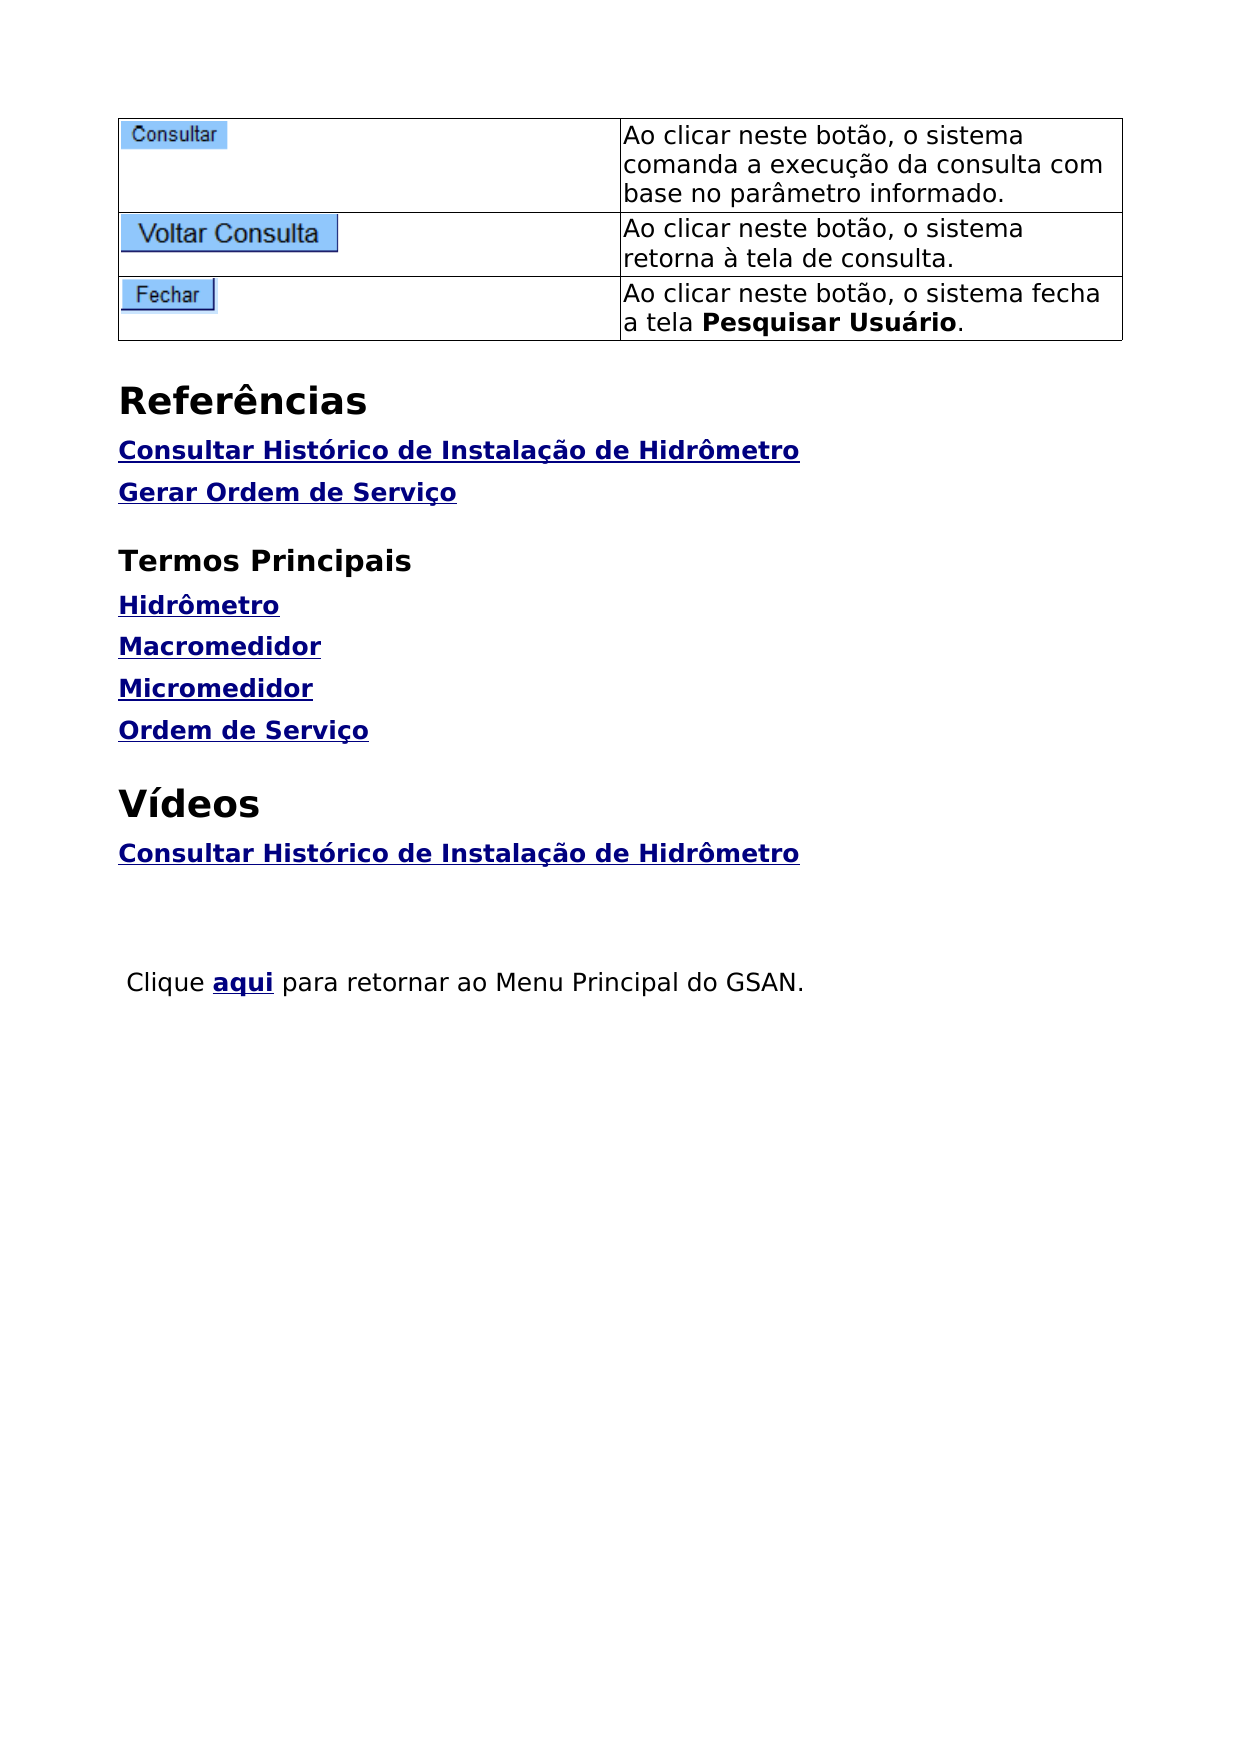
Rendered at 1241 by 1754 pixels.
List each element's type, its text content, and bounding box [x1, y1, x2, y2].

text Consultar Histórico de Instalação de Hidrômetro [118, 839, 1122, 868]
table_cell [119, 119, 620, 212]
table_cell [119, 213, 620, 276]
text Macromedidor [118, 633, 1122, 662]
subtitle Vídeos [118, 783, 1122, 826]
subtitle Referências [118, 380, 1122, 424]
subtitle Termos Principais [118, 544, 1122, 578]
text Gerar Ordem de Serviço [118, 478, 1122, 507]
text Hidrômetro [118, 591, 1122, 620]
table_cell Ao clicar neste botão, o sistema retorna à tela de consulta. [621, 213, 1122, 276]
picture [121, 121, 228, 151]
text Consultar Histórico de Instalação de Hidrômetro [118, 436, 1122, 465]
table_cell Ao clicar neste botão, o sistema comanda a execução da consulta com base no parâmetro informado. [621, 119, 1122, 212]
table_cell [119, 277, 620, 340]
picture [121, 278, 218, 314]
table_cell Ao clicar neste botão, o sistema fecha a tela Pesquisar Usuário. [621, 277, 1122, 340]
text Clique aqui para retornar ao Menu Principal do GSAN. [118, 880, 1122, 997]
picture [121, 214, 339, 254]
text Ordem de Serviço [118, 716, 1122, 745]
text Micromedidor [118, 674, 1122, 703]
